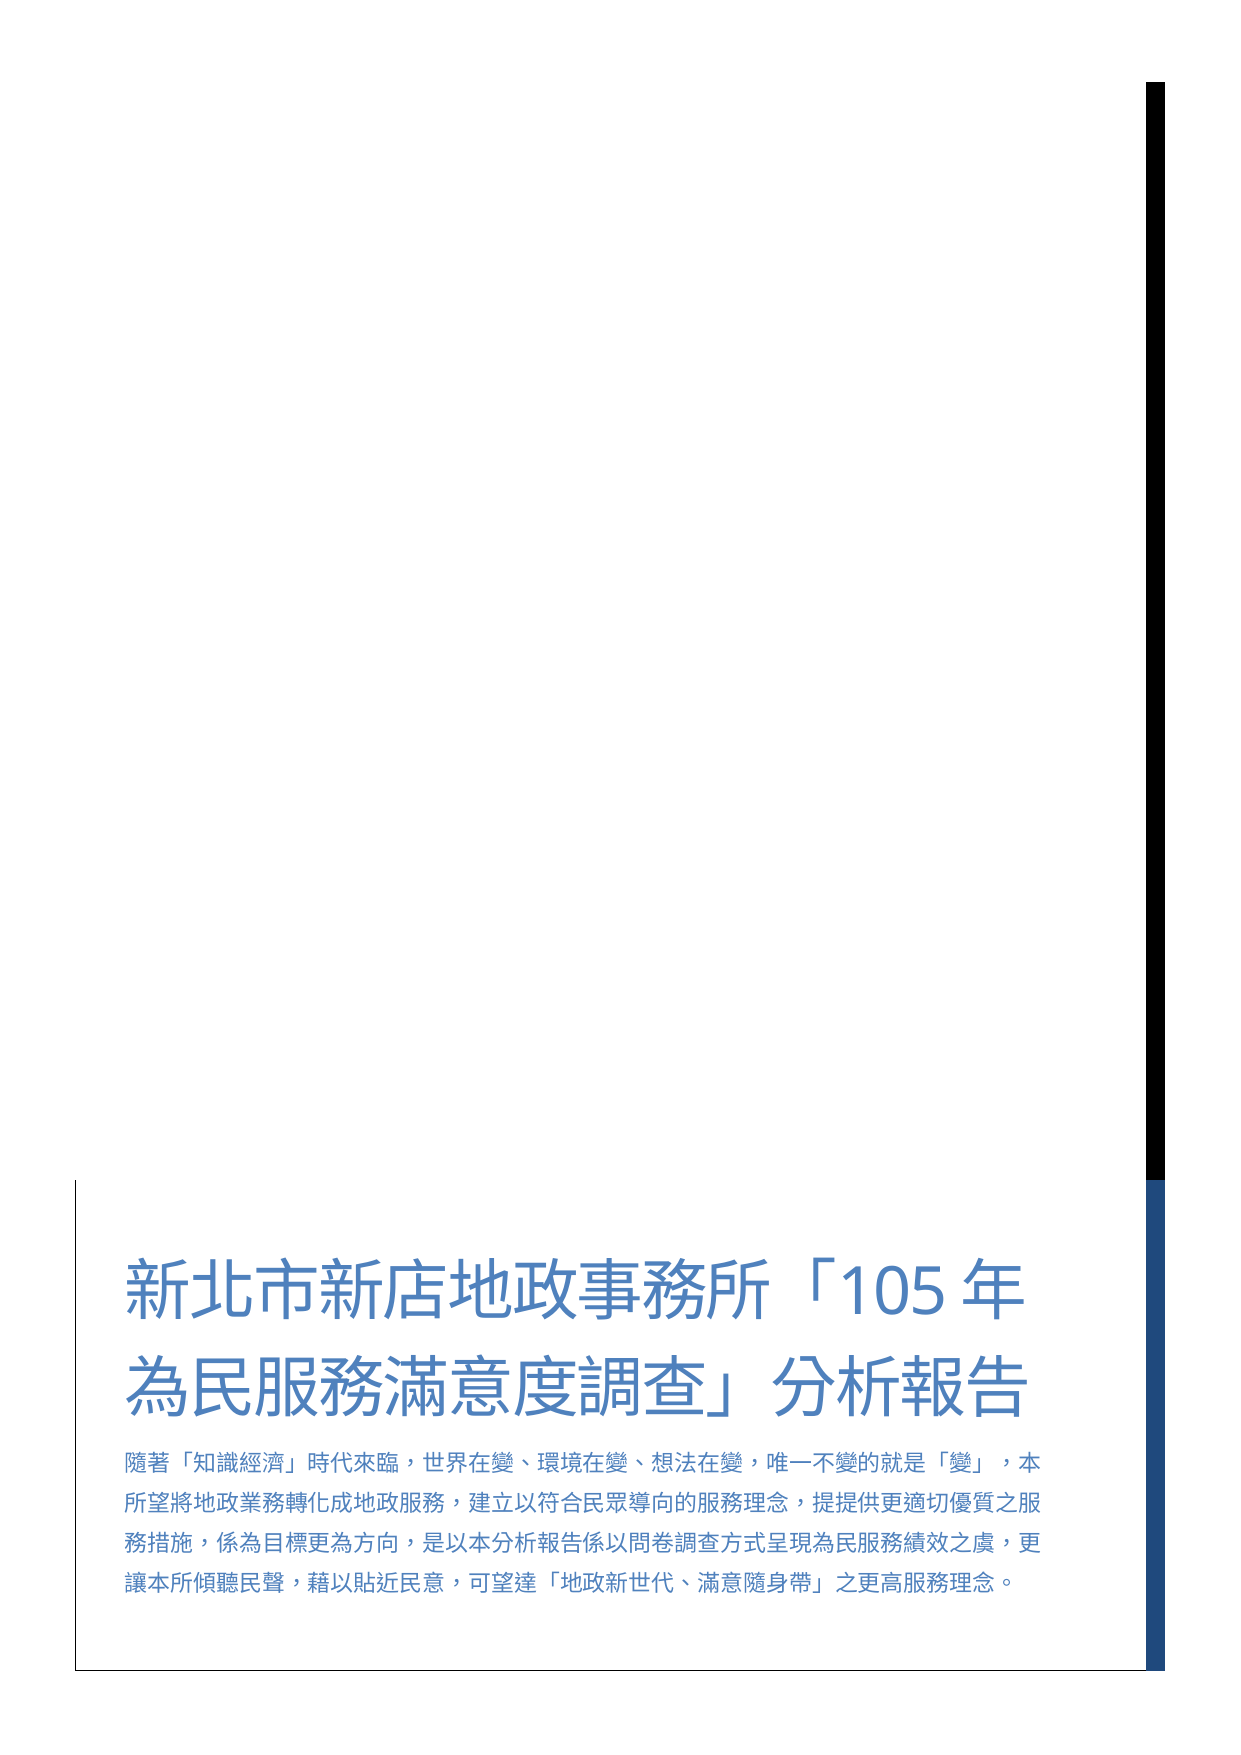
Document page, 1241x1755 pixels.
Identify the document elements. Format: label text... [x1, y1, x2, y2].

text 新北市新店地政事務所「105年為民服務滿意度調查」分析報告 [124, 1237, 1055, 1430]
text 隨著「知識經濟」時代來臨，世界在變、環境在變、想法在變，唯一不變的就是「變」，本所望將地政業務轉化成地政服務，建立以符合民眾導向的服務理念，提提供更適切優質之服務措施，係為目標更為方向，是以本分析報告係以問卷調查方式呈現為民服務績效之虞，更讓本所傾聽民聲，藉以貼近民意，可望達「地政新世代、滿意隨身帶」之更高服務理念。 [124, 1445, 1055, 1598]
